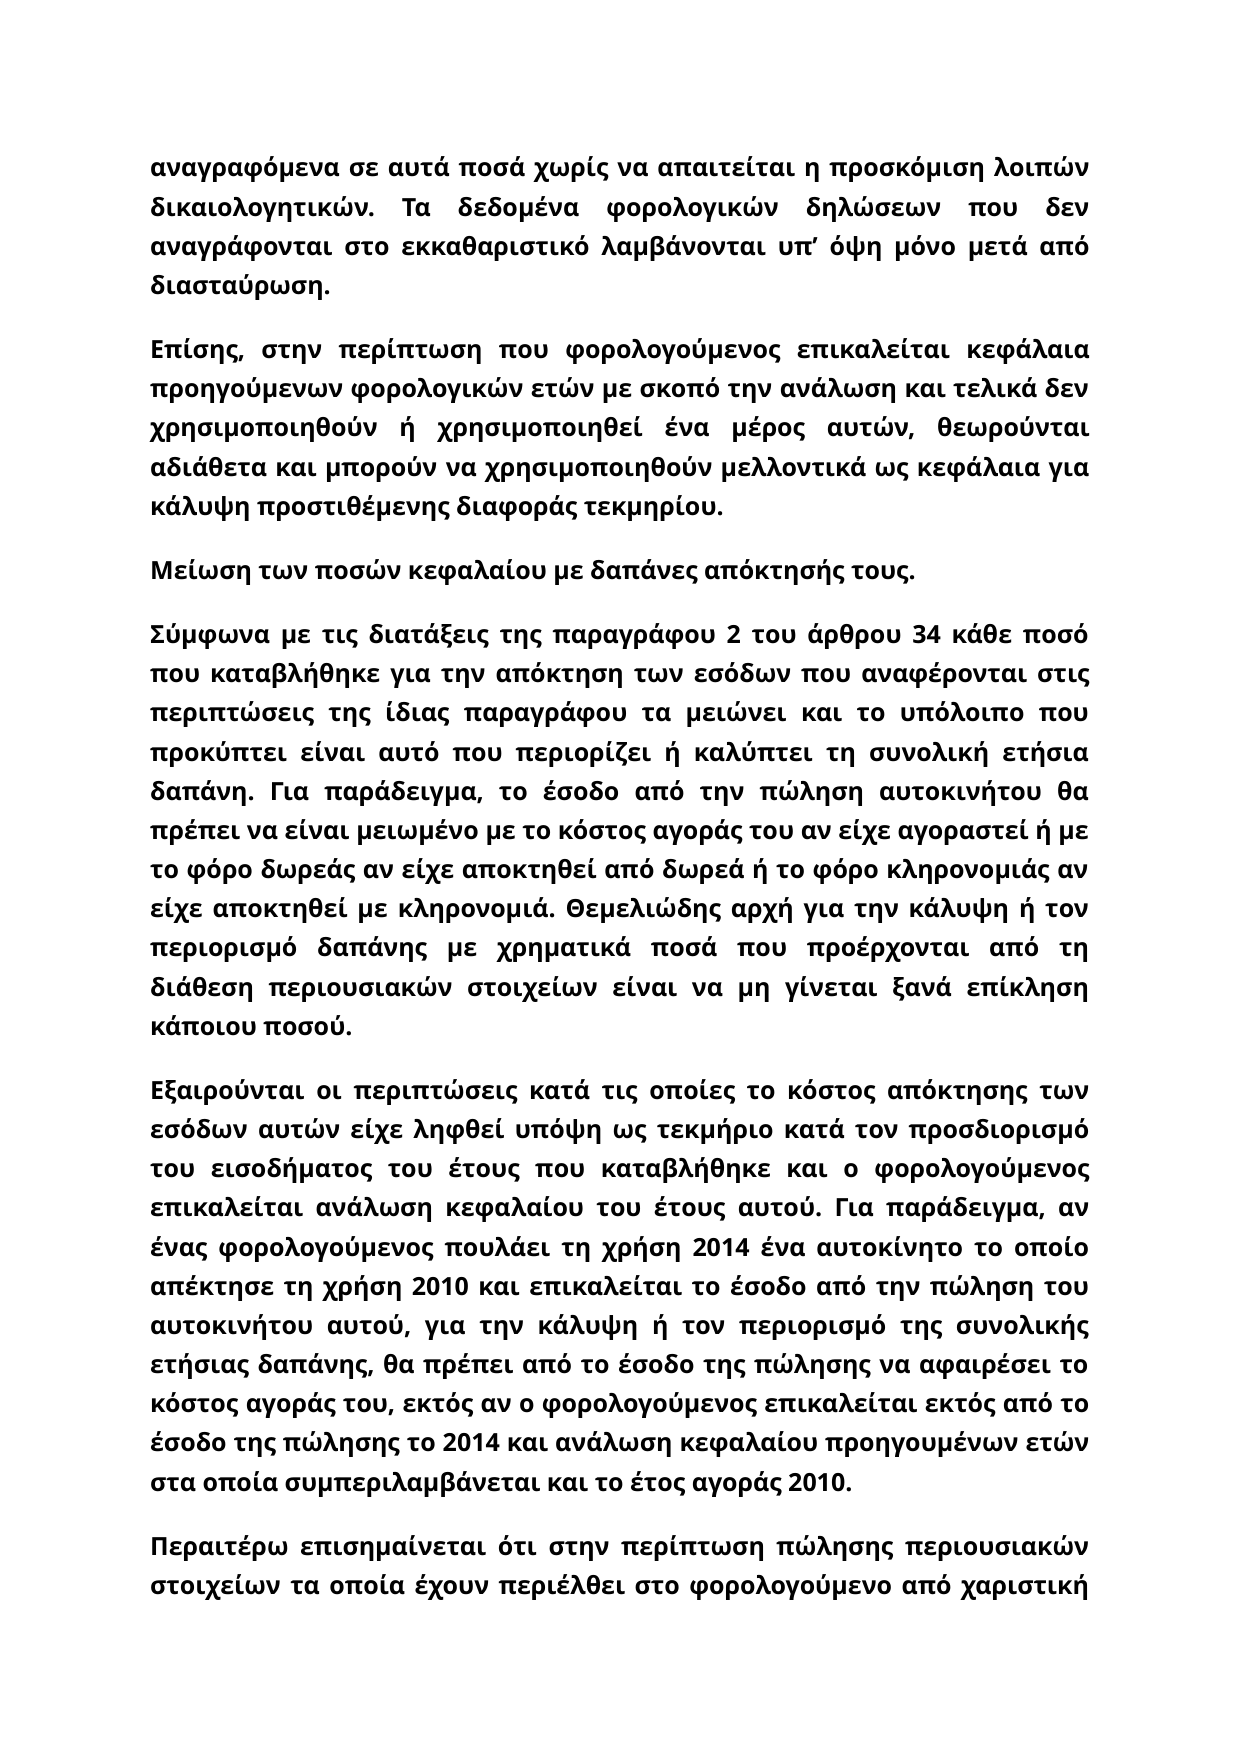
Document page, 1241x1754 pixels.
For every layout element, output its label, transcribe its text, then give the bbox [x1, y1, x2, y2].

text Σύμφωνα με τις διατάξεις της παραγράφου 2 του άρθρου 34 κάθε ποσό που καταβλήθηκε για την απόκτηση των εσόδων που αναφέρονται στις περιπτώσεις της ίδιας παραγράφου τα μειώνει και το υπόλοιπο που προκύπτει είναι αυτό που περιορίζει ή καλύπτει τη συνολική ετήσια δαπάνη. Για παράδειγμα, το έσοδο από την πώληση αυτοκινήτου θα πρέπει να είναι μειωμένο με το κόστος αγοράς του αν είχε αγοραστεί ή με το φόρο δωρεάς αν είχε αποκτηθεί από δωρεά ή το φόρο κληρονομιάς αν είχε αποκτηθεί με κληρονομιά. Θεμελιώδης αρχή για την κάλυψη ή τον περιορισμό δαπάνης με χρηματικά ποσά που προέρχονται από τη διάθεση περιουσιακών στοιχείων είναι να μη γίνεται ξανά επίκληση κάποιου ποσού. [150, 617, 1090, 1042]
text Εξαιρούνται οι περιπτώσεις κατά τις οποίες το κόστος απόκτησης των εσόδων αυτών είχε ληφθεί υπόψη ως τεκμήριο κατά τον προσδιορισμό του εισοδήματος του έτους που καταβλήθηκε και ο φορολογούμενος επικαλείται ανάλωση κεφαλαίου του έτους αυτού. Για παράδειγμα, αν ένας φορολογούμενος πουλάει τη χρήση 2014 ένα αυτοκίνητο το οποίο απέκτησε τη χρήση 2010 και επικαλείται το έσοδο από την πώληση του αυτοκινήτου αυτού, για την κάλυψη ή τον περιορισμό της συνολικής ετήσιας δαπάνης, θα πρέπει από το έσοδο της πώλησης να αφαιρέσει το κόστος αγοράς του, εκτός αν ο φορολογούμενος επικαλείται εκτός από το έσοδο της πώλησης το 2014 και ανάλωση κεφαλαίου προηγουμένων ετών στα οποία συμπεριλαμβάνεται και το έτος αγοράς 2010. [150, 1072, 1090, 1498]
text αναγραφόμενα σε αυτά ποσά χωρίς να απαιτείται η προσκόμιση λοιπών δικαιολογητικών. Τα δεδομένα φορολογικών δηλώσεων που δεν αναγράφονται στο εκκαθαριστικό λαμβάνονται υπ’ όψη μόνο μετά από διασταύρωση. [150, 150, 1090, 302]
text Περαιτέρω επισημαίνεται ότι στην περίπτωση πώλησης περιουσιακών στοιχείων τα οποία έχουν περιέλθει στο φορολογούμενο από χαριστική [150, 1528, 1090, 1602]
text Μείωση των ποσών κεφαλαίου με δαπάνες απόκτησής τους. [150, 552, 1090, 587]
text Επίσης, στην περίπτωση που φορολογούμενος επικαλείται κεφάλαια προηγούμενων φορολογικών ετών με σκοπό την ανάλωση και τελικά δεν χρησιμοποιηθούν ή χρησιμοποιηθεί ένα μέρος αυτών, θεωρούνται αδιάθετα και μπορούν να χρησιμοποιηθούν μελλοντικά ως κεφάλαια για κάλυψη προστιθέμενης διαφοράς τεκμηρίου. [150, 332, 1090, 522]
